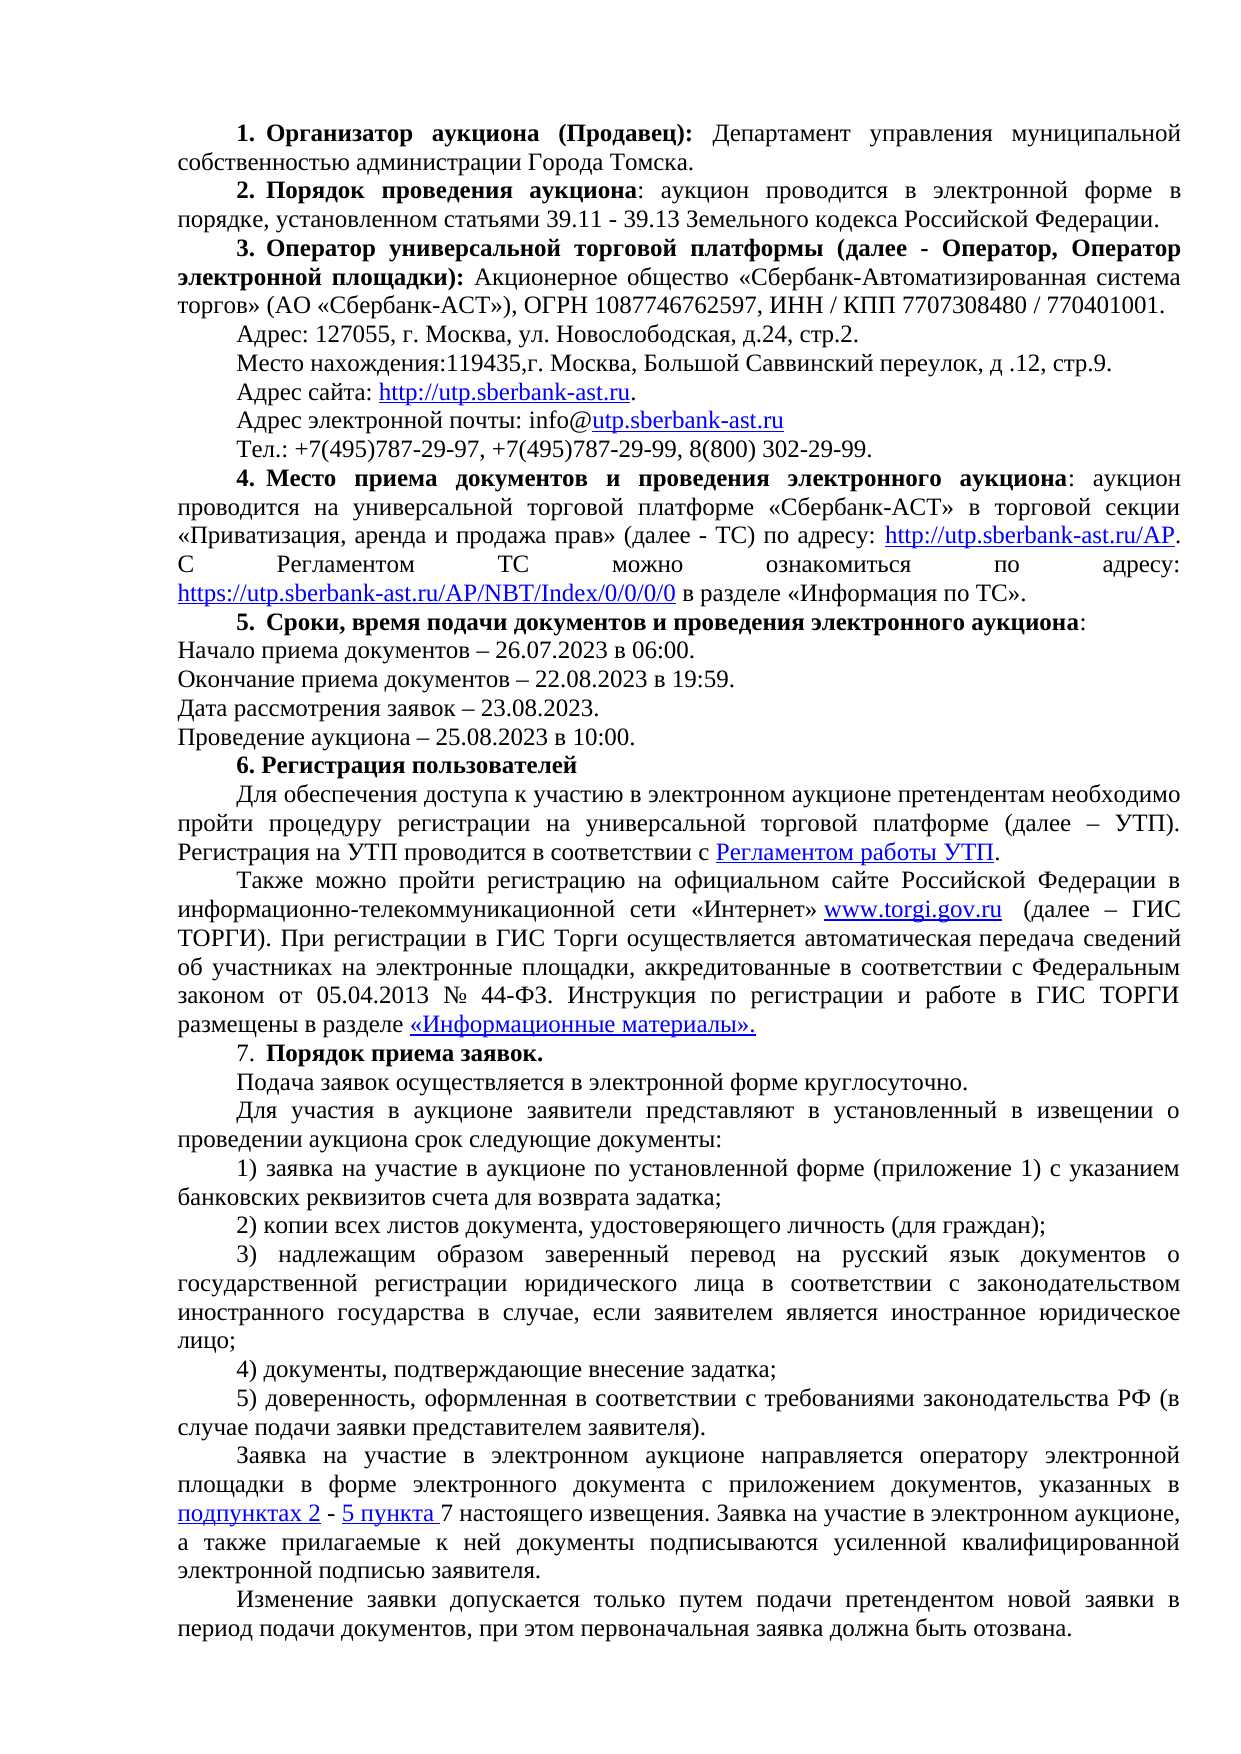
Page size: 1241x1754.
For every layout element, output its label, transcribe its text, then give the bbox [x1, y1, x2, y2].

list заявка на участие в аукционе по установленной форме (приложение 1) с указанием банковских реквизитов счета для возврата задатка; [177, 1153, 1181, 1211]
text Тел.: +7(495)787-29-97, +7(495)787-29-99, 8(800) 302-29-99. [177, 434, 1181, 463]
text 3) надлежащим образом заверенный перевод на русский язык документов о государственной регистрации юридического лица в соответствии с законодательством иностранного государства в случае, если заявителем является иностранное юридическое лицо; [177, 1239, 1181, 1354]
text 4) документы, подтверждающие внесение задатка; [177, 1354, 1181, 1383]
text Адрес: 127055, г. Москва, ул. Новослободская, д.24, стр.2. [177, 319, 1181, 348]
text Начало приема документов – 26.07.2023 в 06:00. [177, 636, 1181, 664]
text Окончание приема документов – 22.08.2023 в 19:59. [177, 664, 1181, 693]
text Также можно пройти регистрацию на официальном сайте Российской Федерации в информационно-телекоммуникационной сети «Интернет» www.torgi.gov.ru (далее – ГИС ТОРГИ). При регистрации в ГИС Торги осуществляется автоматическая передача сведений об участниках на электронные площадки, аккредитованные в соответствии с Федеральным законом от 05.04.2013 № 44-ФЗ. Инструкция по регистрации и работе в ГИС ТОРГИ размещены в разделе «Информационные материалы». [177, 866, 1181, 1038]
text 6. Регистрация пользователей [177, 751, 1181, 779]
text 5) доверенность, оформленная в соответствии с требованиями законодательства РФ (в случае подачи заявки представителем заявителя). [177, 1383, 1181, 1441]
text Для участия в аукционе заявители представляют в установленный в извещении о проведении аукциона срок следующие документы: [177, 1096, 1181, 1153]
text 2) копии всех листов документа, удостоверяющего личность (для граждан); [177, 1211, 1181, 1239]
text Проведение аукциона – 25.08.2023 в 10:00. [177, 722, 1181, 751]
list Организатор аукциона (Продавец): Департамент управления муниципальной собственностью администрации Города Томска. [177, 118, 1181, 176]
list Оператор универсальной торговой платформы (далее - Оператор, Оператор электронной площадки): Акционерное общество «Сбербанк-Автоматизированная система торгов» (АО «Сбербанк-АСТ»), ОГРН 1087746762597, ИНН / КПП 7707308480 / 770401001. [177, 233, 1181, 319]
list Порядок приема заявок. [236, 1038, 1181, 1067]
list Порядок проведения аукциона: аукцион проводится в электронной форме в порядке, установленном статьями 39.11 - 39.13 Земельного кодекса Российской Федерации. [177, 176, 1181, 233]
text Адрес сайта: http://utp.sberbank-ast.ru. [177, 377, 1181, 406]
text Место нахождения:119435,г. Москва, Большой Саввинский переулок, д .12, стр.9. [177, 348, 1181, 377]
text Изменение заявки допускается только путем подачи претендентом новой заявки в период подачи документов, при этом первоначальная заявка должна быть отозвана. [177, 1584, 1181, 1642]
text Адрес электронной почты: info@utp.sberbank-ast.ru [177, 406, 1181, 434]
text Заявка на участие в электронном аукционе направляется оператору электронной площадки в форме электронного документа с приложением документов, указанных в подпунктах 2 - 5 пункта 7 настоящего извещения. Заявка на участие в электронном аукционе, а также прилагаемые к ней документы подписываются усиленной квалифицированной электронной подписью заявителя. [177, 1441, 1181, 1584]
text Для обеспечения доступа к участию в электронном аукционе претендентам необходимо пройти процедуру регистрации на универсальной торговой платформе (далее – УТП). Регистрация на УТП проводится в соответствии с Регламентом работы УТП. [177, 779, 1181, 866]
list Сроки, время подачи документов и проведения электронного аукциона: [177, 607, 1181, 636]
list Место приема документов и проведения электронного аукциона: аукцион проводится на универсальной торговой платформе «Сбербанк-АСТ» в торговой секции «Приватизация, аренда и продажа прав» (далее - ТС) по адресу: http://utp.sberbank-ast.ru/AP. С Регламентом ТС можно ознакомиться по адресу: https://utp.sberbank-ast.ru/AP/NBT/Index/0/0/0/0 в разделе «Информация по ТС». [177, 463, 1181, 607]
text Дата рассмотрения заявок – 23.08.2023. [177, 693, 1181, 722]
text Подача заявок осуществляется в электронной форме круглосуточно. [177, 1067, 1181, 1096]
